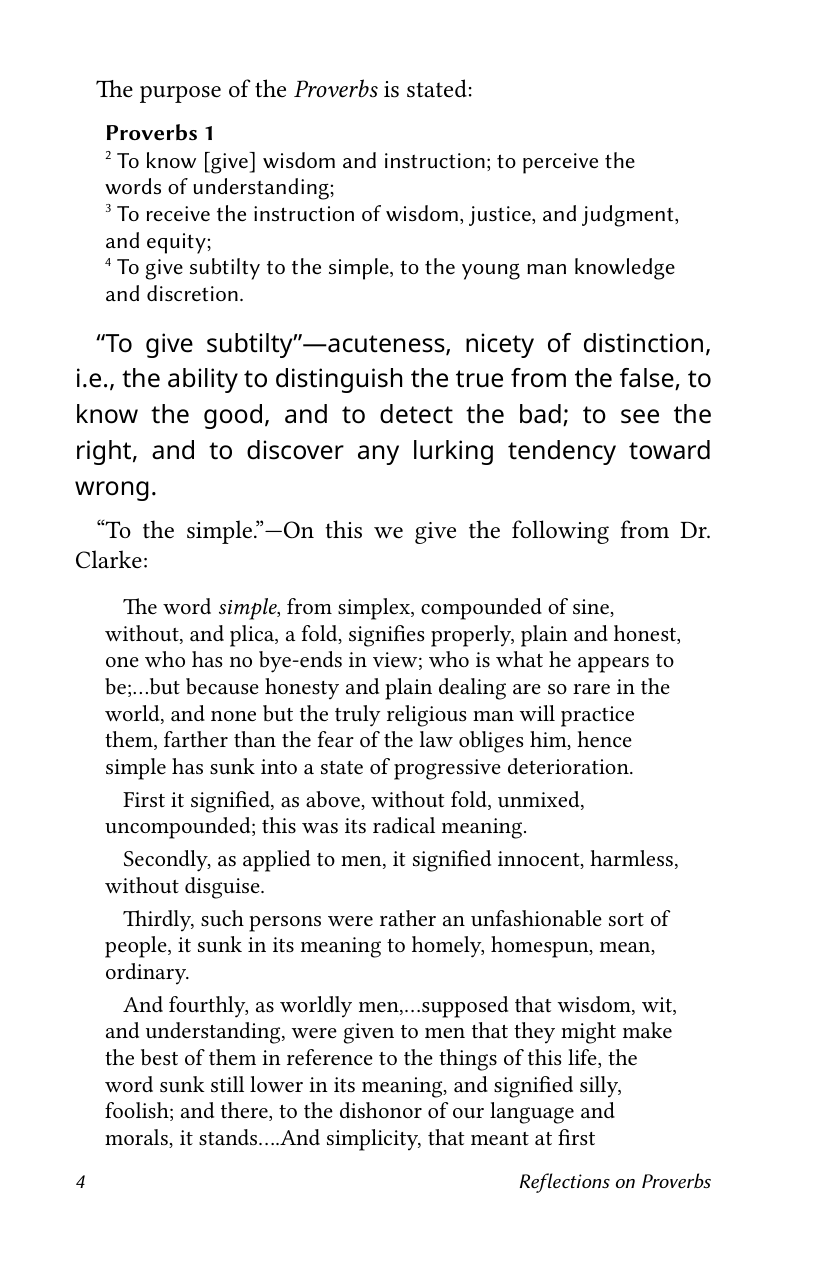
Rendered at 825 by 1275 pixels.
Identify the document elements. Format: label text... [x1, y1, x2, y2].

text 4 To give subtilty to the simple, to the young man knowledge and discretion. [105, 254, 682, 307]
text Proverbs 1 [105, 120, 712, 146]
text 2 To know [give] wisdom and instruction; to perceive the words of understanding; [105, 147, 682, 200]
text 3 To receive the instruction of wisdom, justice, and judgment, and equity; [105, 201, 682, 254]
text First it signified, as above, without fold, unmixed, uncompounded; this was its radical meaning. [105, 787, 682, 839]
text The purpose of the Proverbs is stated: [75, 75, 712, 103]
text Thirdly, such persons were rather an unfashionable sort of people, it sunk in its meaning to homely, homespun, mean, ordinary. [105, 905, 682, 985]
text “To the simple.”—On this we give the following from Dr. Clarke: [75, 516, 712, 574]
text Secondly, as applied to men, it signified innocent, harmless, without disguise. [105, 846, 682, 899]
text “To give subtilty”—acuteness, nicety of distinction, i.e., the ability to distinguish the true from the false, to know the good, and to detect the bad; to see the right, and to discover any lurking tendency toward wrong. [75, 325, 712, 502]
text And fourthly, as worldly men,...supposed that wisdom, wit, and understanding, were given to men that they might make the best of them in reference to the things of this life, the word sunk still lower in its meaning, and signified silly, foolish; and there, to the dishonor of our language and morals, it stands….And simplicity, that meant at first [105, 991, 682, 1151]
text The word simple, from simplex, compounded of sine, without, and plica, a fold, signifies properly, plain and honest, one who has no bye-ends in view; who is what he appears to be;...but because honesty and plain dealing are so rare in the world, and none but the truly religious man will practice them, farther than the fear of the law obliges him, hence simple has sunk into a state of progressive deterioration. [105, 594, 682, 780]
